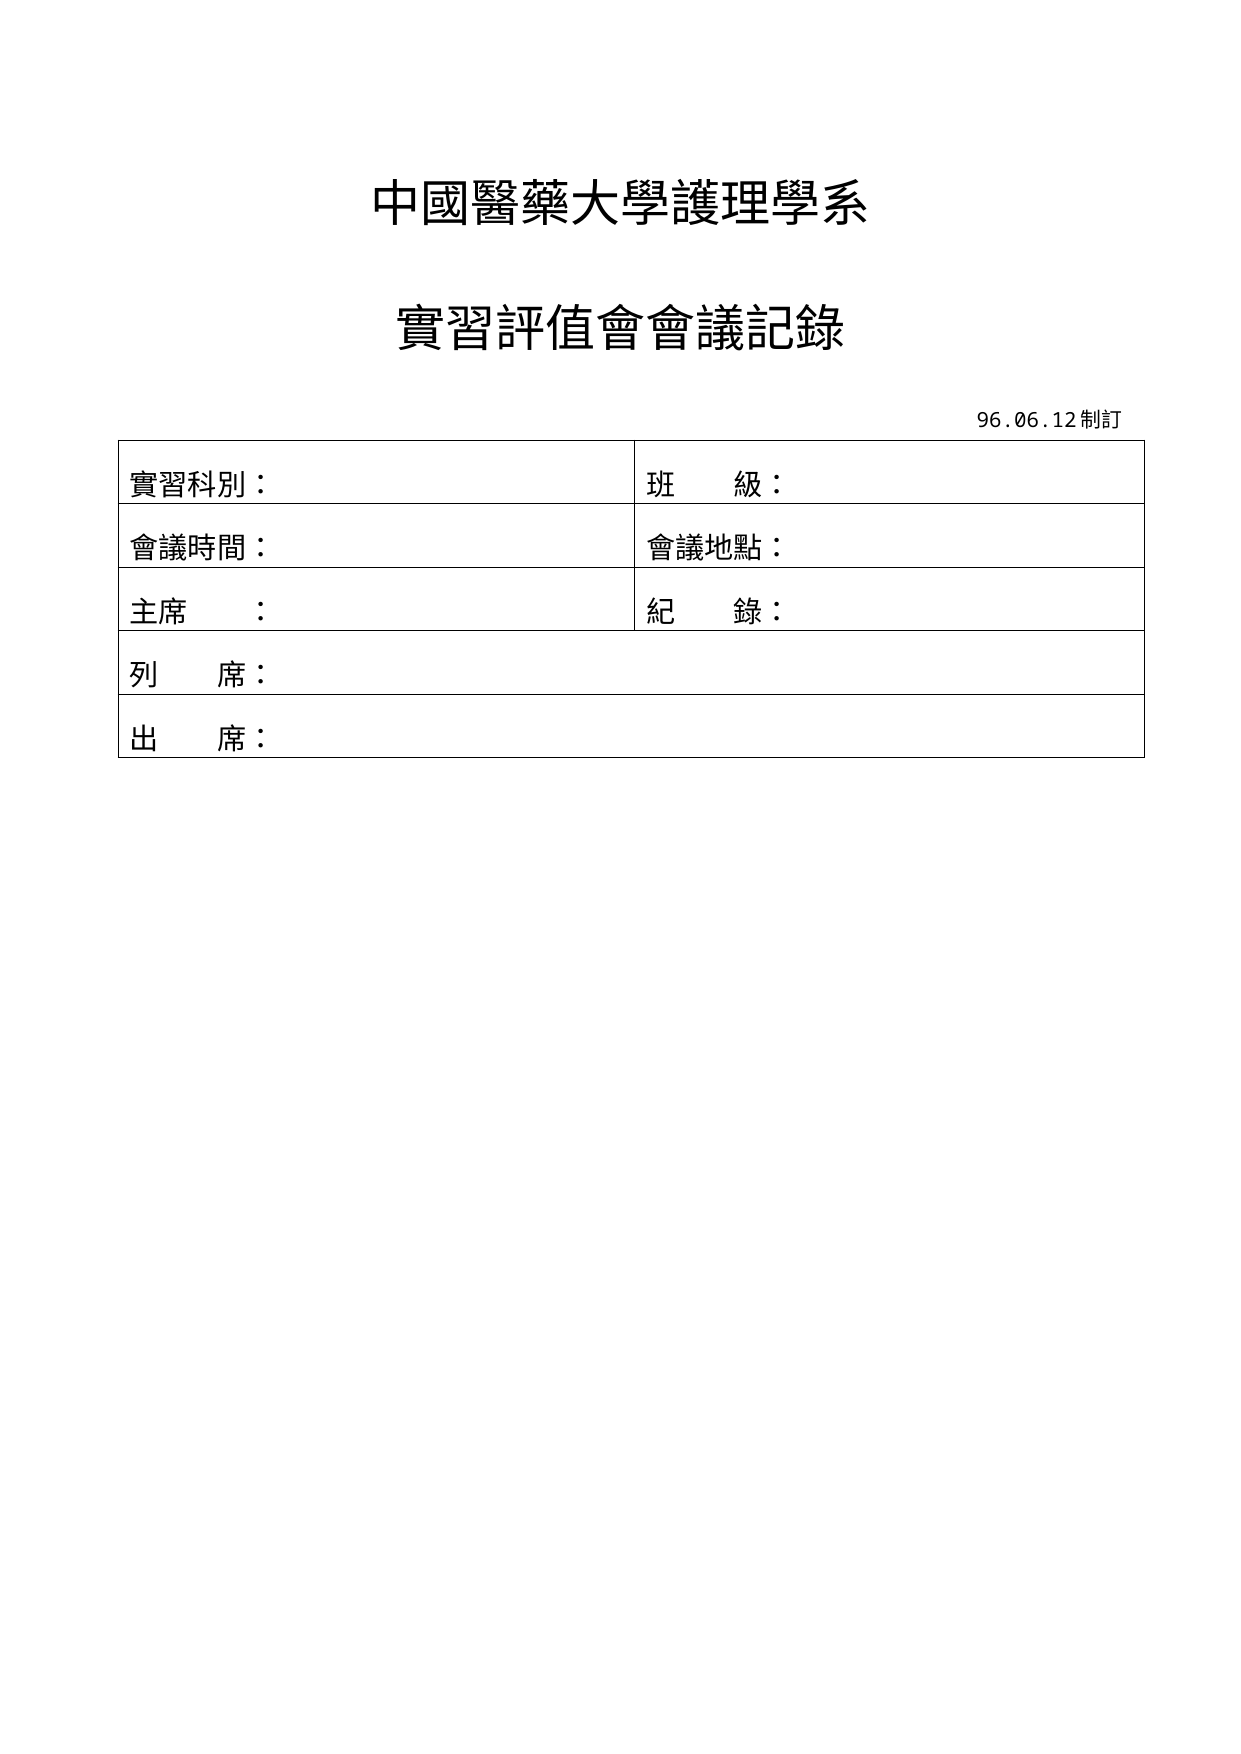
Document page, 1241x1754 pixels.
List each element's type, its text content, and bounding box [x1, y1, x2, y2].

table_cell 主席 ： [119, 568, 634, 630]
text 實習評值會會議記錄 [118, 252, 1122, 377]
table_header 班 級： [635, 441, 1144, 503]
table_cell 列 席： [119, 631, 1144, 694]
table_cell 紀 錄： [635, 568, 1144, 630]
table_header 實習科別： [119, 441, 634, 503]
text 中國醫藥大學護理學系 [118, 127, 1122, 252]
table_cell 會議時間： [119, 504, 634, 567]
table_cell 會議地點： [635, 504, 1144, 567]
text 96.06.12制訂 [118, 377, 1122, 439]
table_cell 出 席： [119, 695, 1144, 757]
